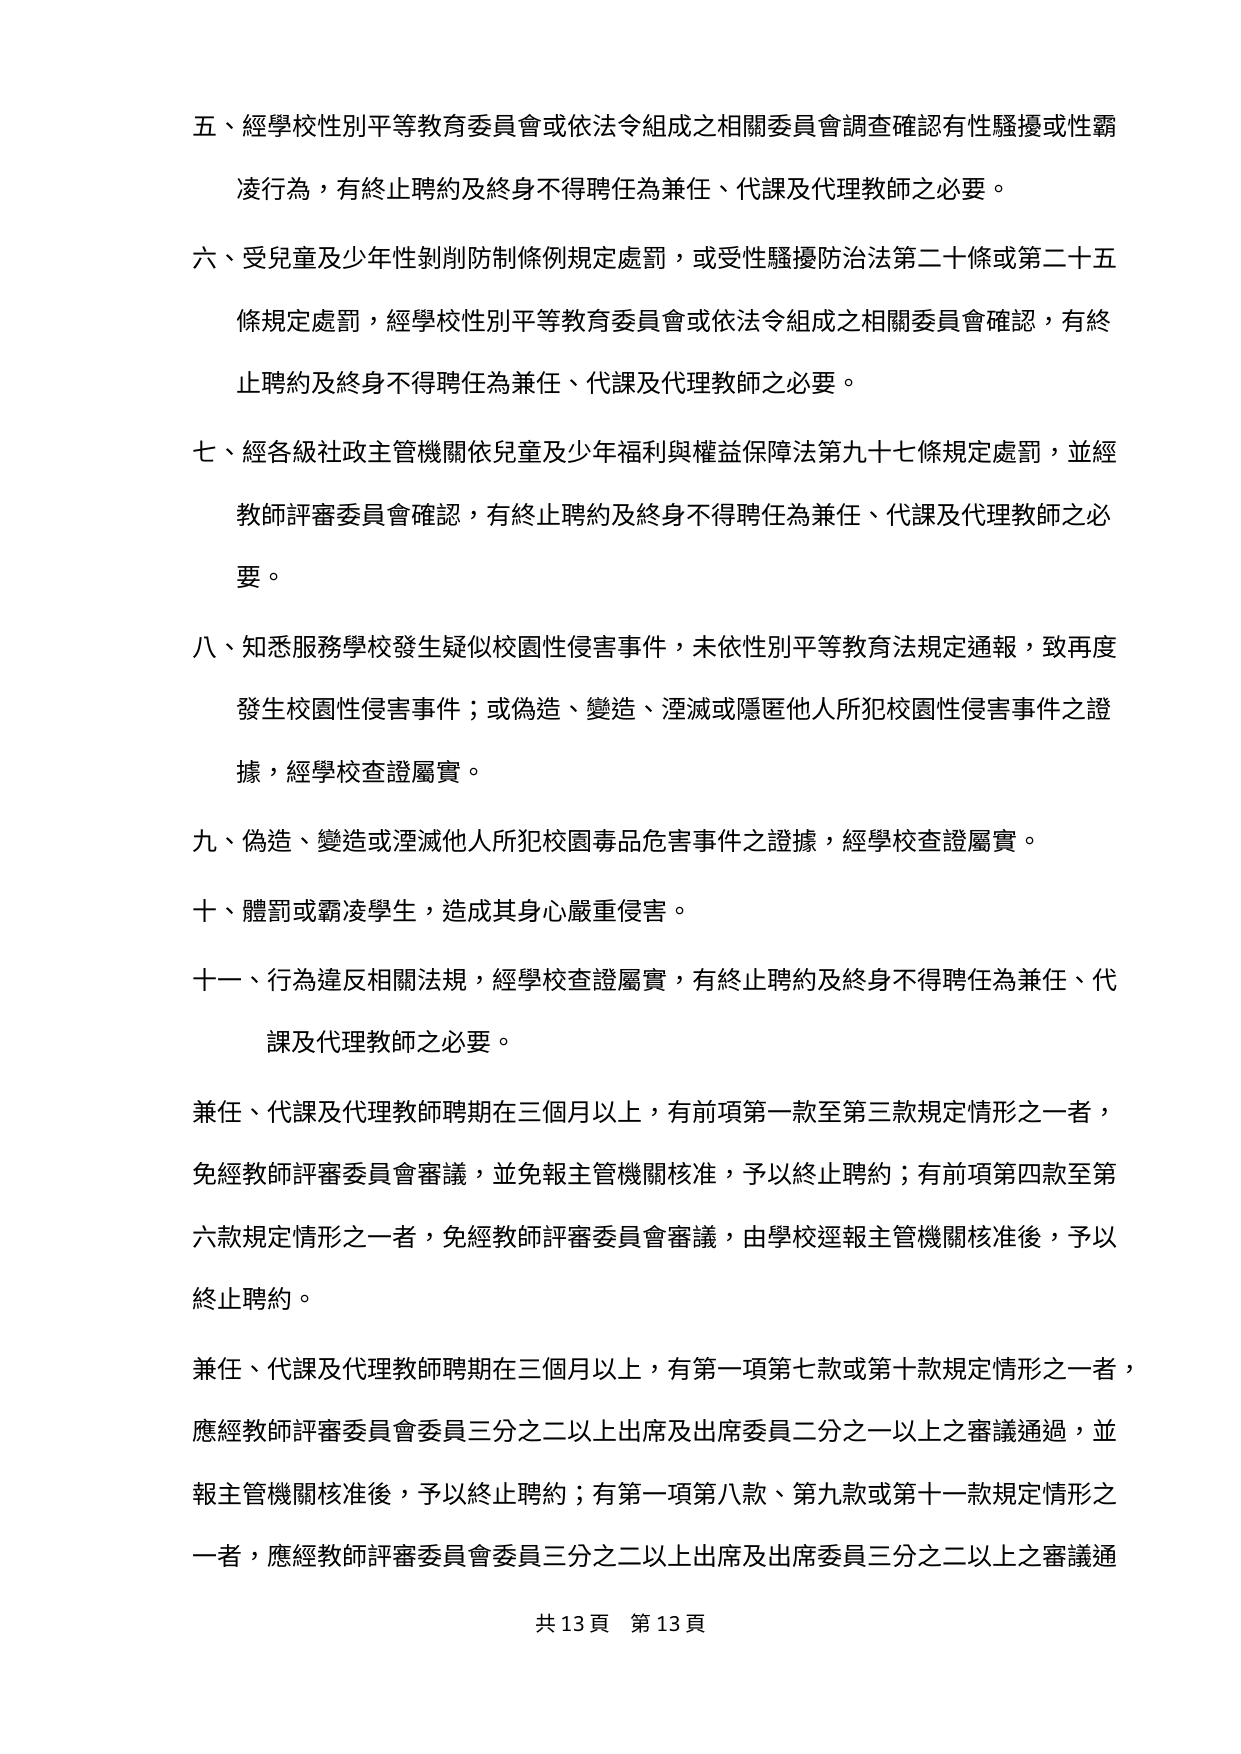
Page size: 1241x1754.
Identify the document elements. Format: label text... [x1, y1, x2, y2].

text 八、知悉服務學校發生疑似校園性侵害事件，未依性別平等教育法規定通報，致再度發生校園性侵害事件；或偽造、變造、湮滅或隱匿他人所犯校園性侵害事件之證據，經學校查證屬實。 [192, 604, 1122, 791]
text 兼任、代課及代理教師聘期在三個月以上，有第一項第七款或第十款規定情形之一者，應經教師評審委員會委員三分之二以上出席及出席委員二分之一以上之審議通過，並報主管機關核准後，予以終止聘約；有第一項第八款、第九款或第十一款規定情形之一者，應經教師評審委員會委員三分之二以上出席及出席委員三分之二以上之審議通過，並報主管機關核准後，予以終止聘約。 [192, 1326, 1122, 1576]
text 十、體罰或霸凌學生，造成其身心嚴重侵害。 [192, 867, 1122, 930]
text 七、經各級社政主管機關依兒童及少年福利與權益保障法第九十七條規定處罰，並經教師評審委員會確認，有終止聘約及終身不得聘任為兼任、代課及代理教師之必要。 [192, 409, 1122, 597]
text 六、受兒童及少年性剝削防制條例規定處罰，或受性騷擾防治法第二十條或第二十五條規定處罰，經學校性別平等教育委員會或依法令組成之相關委員會確認，有終止聘約及終身不得聘任為兼任、代課及代理教師之必要。 [192, 215, 1122, 402]
text 十一、行為違反相關法規，經學校查證屬實，有終止聘約及終身不得聘任為兼任、代課及代理教師之必要。 [192, 937, 1122, 1062]
text 兼任、代課及代理教師聘期在三個月以上，有前項第一款至第三款規定情形之一者，免經教師評審委員會審議，並免報主管機關核准，予以終止聘約；有前項第四款至第六款規定情形之一者，免經教師評審委員會審議，由學校逕報主管機關核准後，予以終止聘約。 [192, 1069, 1122, 1319]
text 九、偽造、變造或湮滅他人所犯校園毒品危害事件之證據，經學校查證屬實。 [192, 798, 1122, 861]
text 五、經學校性別平等教育委員會或依法令組成之相關委員會調查確認有性騷擾或性霸凌行為，有終止聘約及終身不得聘任為兼任、代課及代理教師之必要。 [192, 83, 1122, 208]
